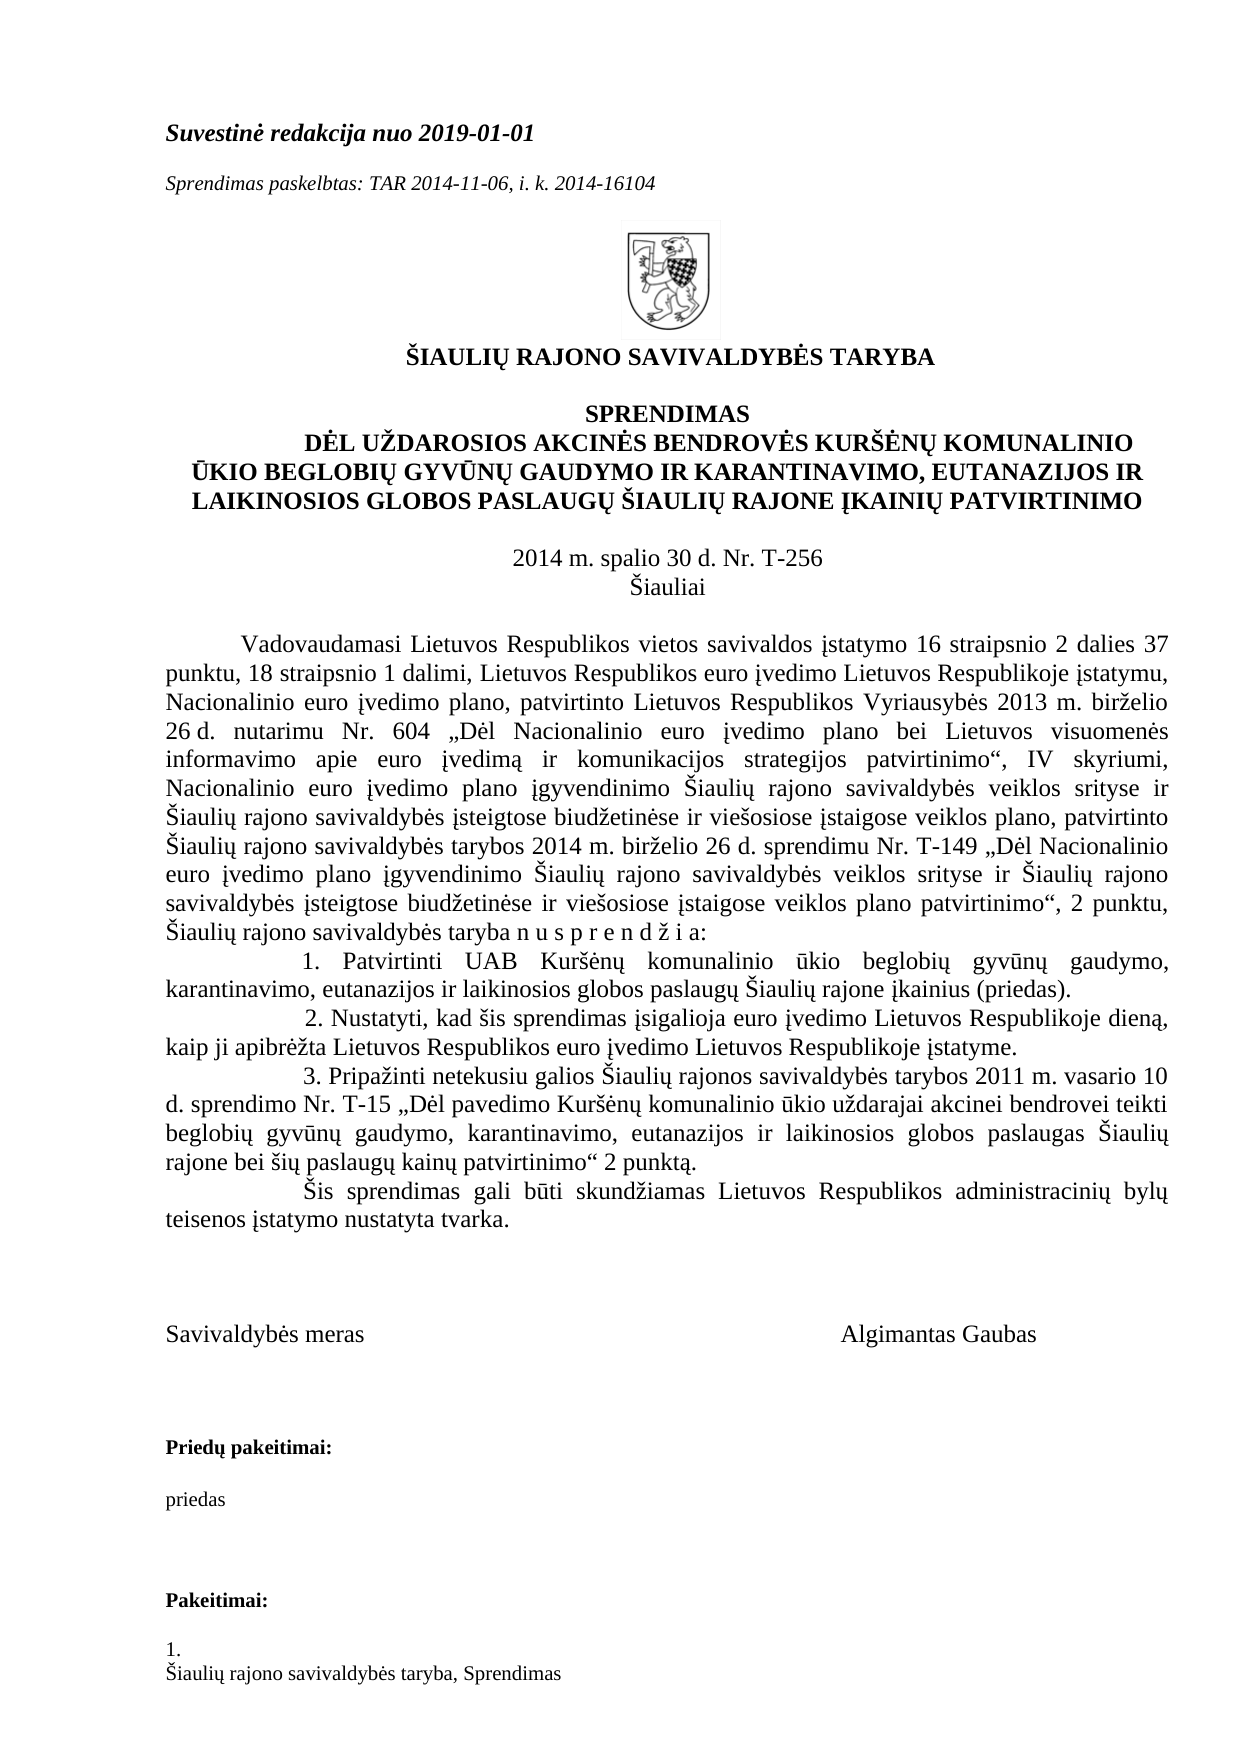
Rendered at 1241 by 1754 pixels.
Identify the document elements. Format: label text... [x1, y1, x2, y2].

text Vadovaudamasi Lietuvos Respublikos vietos savivaldos įstatymo 16 straipsnio 2 dalies 37 punktu, 18 straipsnio 1 dalimi, Lietuvos Respublikos euro įvedimo Lietuvos Respublikoje įstatymu, Nacionalinio euro įvedimo plano, patvirtinto Lietuvos Respublikos Vyriausybės 2013 m. birželio 26 d. nutarimu Nr. 604 „Dėl Nacionalinio euro įvedimo plano bei Lietuvos visuomenės informavimo apie euro įvedimą ir komunikacijos strategijos patvirtinimo“, IV skyriumi, Nacionalinio euro įvedimo plano įgyvendinimo Šiaulių rajono savivaldybės veiklos srityse ir Šiaulių rajono savivaldybės įsteigtose biudžetinėse ir viešosiose įstaigose veiklos plano, patvirtinto Šiaulių rajono savivaldybės tarybos 2014 m. birželio 26 d. sprendimu Nr. T-149 „Dėl Nacionalinio euro įvedimo plano įgyvendinimo Šiaulių rajono savivaldybės veiklos srityse ir Šiaulių rajono savivaldybės įsteigtose biudžetinėse ir viešosiose įstaigose veiklos plano patvirtinimo“, 2 punktu, Šiaulių rajono savivaldybės taryba n u s p r e n d ž i a: [165, 629, 1169, 946]
text 1. Patvirtinti UAB Kuršėnų komunalinio ūkio beglobių gyvūnų gaudymo, karantinavimo, eutanazijos ir laikinosios globos paslaugų Šiaulių rajone įkainius (priedas). [165, 946, 1169, 1003]
text 3. Pripažinti netekusiu galios Šiaulių rajonos savivaldybės tarybos 2011 m. vasario 10 d. sprendimo Nr. T-15 „Dėl pavedimo Kuršėnų komunalinio ūkio uždarajai akcinei bendrovei teikti beglobių gyvūnų gaudymo, karantinavimo, eutanazijos ir laikinosios globos paslaugas Šiaulių rajone bei šių paslaugų kainų patvirtinimo“ 2 punktą. [165, 1061, 1169, 1176]
text Priedų pakeitimai: [165, 1434, 1169, 1459]
text Savivaldybės meras Algimantas Gaubas [165, 1319, 1169, 1348]
text Sprendimas paskelbtas: TAR 2014-11-06, i. k. 2014-16104 [165, 171, 1169, 195]
text SPRENDIMAS [165, 399, 1169, 428]
text Šiauliai [165, 572, 1169, 601]
text 2. Nustatyti, kad šis sprendimas įsigalioja euro įvedimo Lietuvos Respublikoje dieną, kaip ji apibrėžta Lietuvos Respublikos euro įvedimo Lietuvos Respublikoje įstatyme. [165, 1003, 1169, 1061]
text priedas [165, 1487, 1169, 1511]
text 2014 m. spalio 30 d. Nr. T-256 [165, 543, 1169, 572]
text Šis sprendimas gali būti skundžiamas Lietuvos Respublikos administracinių bylų teisenos įstatymo nustatyta tvarka. [165, 1176, 1169, 1233]
text Suvestinė redakcija nuo 2019-01-01 [165, 118, 1169, 147]
text Šiaulių rajono savivaldybės taryba, Sprendimas [165, 1661, 1169, 1684]
text Pakeitimai: [165, 1588, 1169, 1612]
text ŠIAULIŲ RAJONO SAVIVALDYBĖS TARYBA [165, 342, 1169, 371]
text 1. [165, 1636, 1169, 1661]
text DĖL UŽDAROSIOS AKCINĖS BENDROVĖS KURŠĖNŲ KOMUNALINIO ŪKIO BEGLOBIŲ GYVŪNŲ GAUDYMO IR KARANTINAVIMO, EUTANAZIJOS IR LAIKINOSIOS GLOBOS PASLAUGŲ ŠIAULIŲ RAJONE ĮKAINIŲ PATVIRTINIMO [165, 428, 1169, 514]
